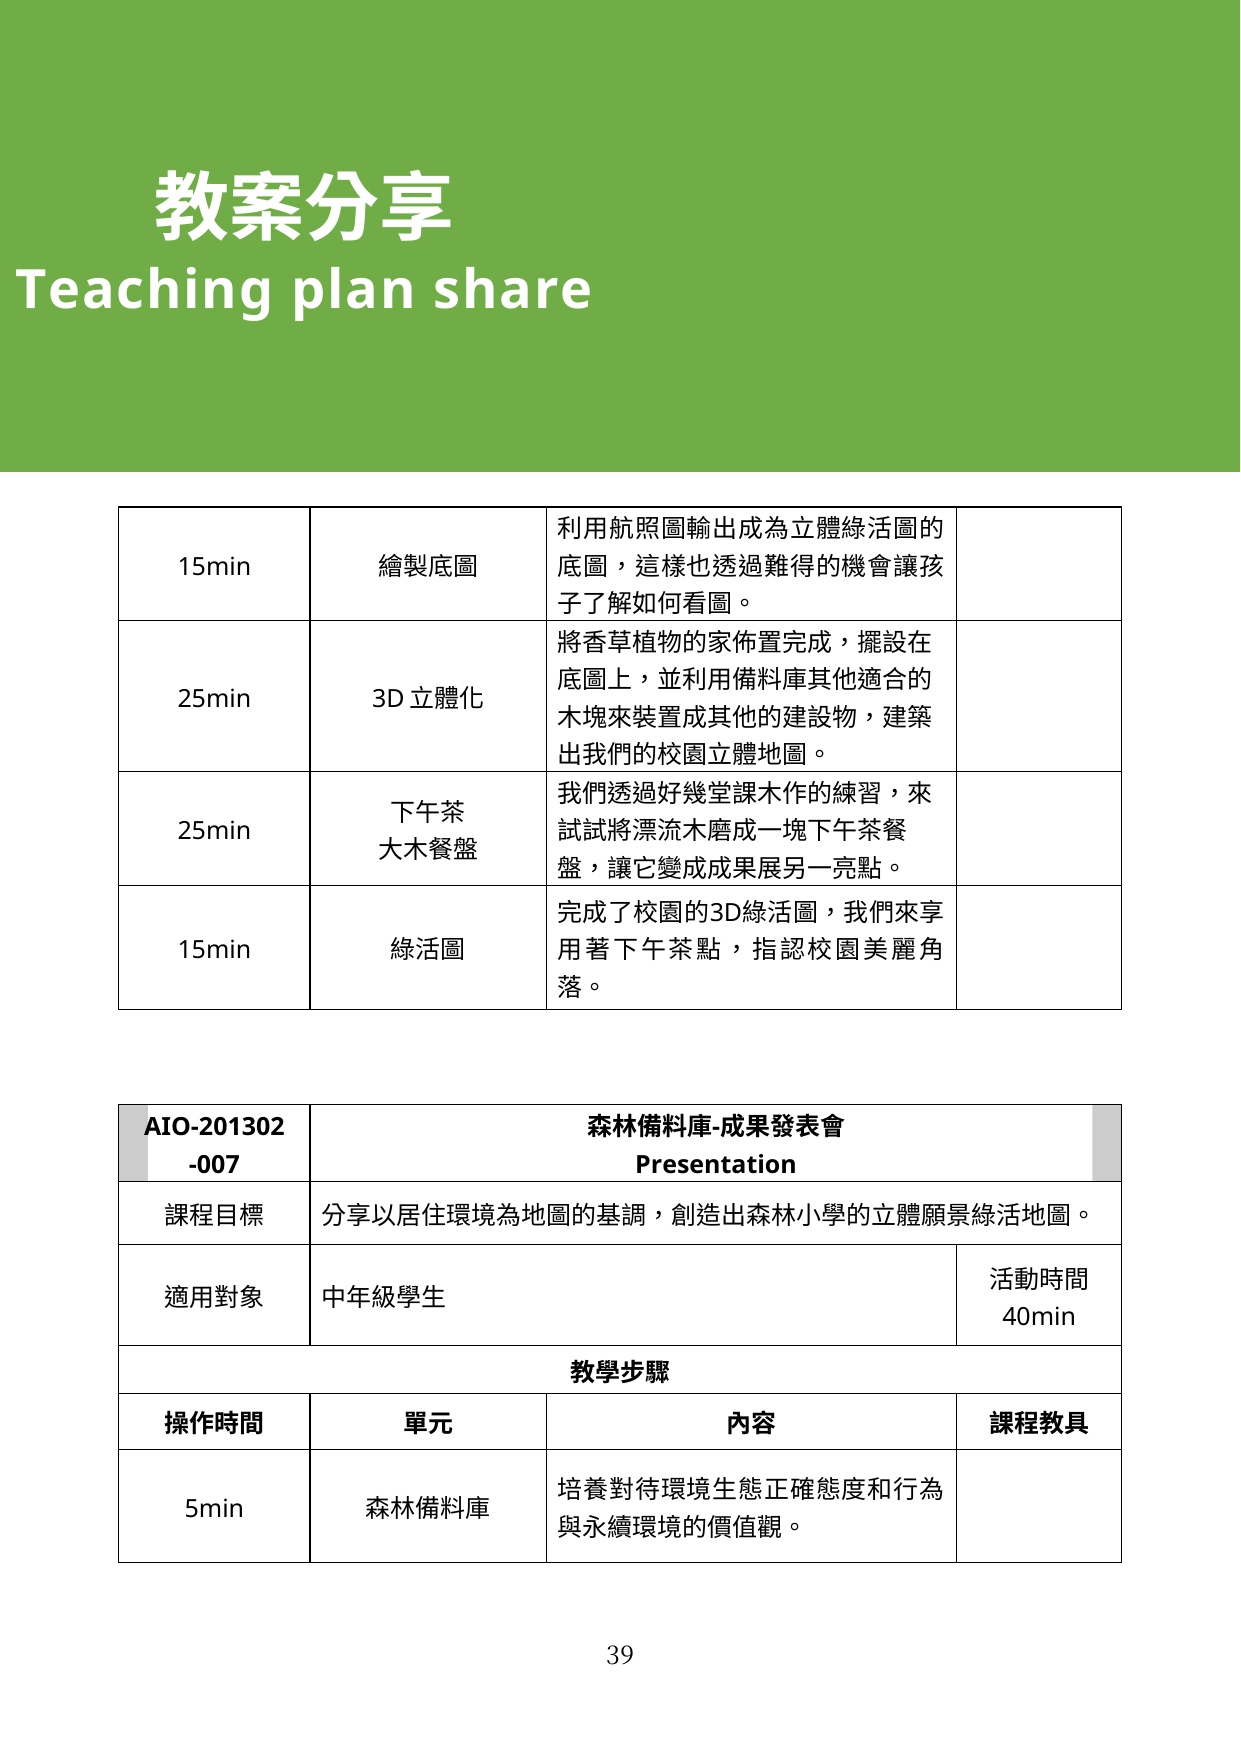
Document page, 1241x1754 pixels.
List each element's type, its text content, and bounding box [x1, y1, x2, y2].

table_cell 操作時間 [119, 1394, 148, 1449]
table_cell 繪製底圖 [311, 508, 546, 599]
table_cell 25min [119, 772, 148, 884]
table_cell 分享以居住環境為地圖的基調，創造出森林小學的立體願景綠活地圖。 [1093, 1182, 1121, 1244]
table_cell 活動時間40min [1093, 1245, 1121, 1345]
table_cell 15min [119, 886, 148, 1008]
table_cell 森林備料庫 [311, 1544, 546, 1562]
table_cell 25min [119, 621, 148, 771]
table_cell 教學步驟 [1093, 1346, 1121, 1393]
table_cell [957, 508, 1121, 620]
table_cell 15min [119, 508, 309, 620]
table_cell [1093, 886, 1121, 1008]
table_header 森林備料庫-成果發表會 Presentation [1093, 1105, 1121, 1181]
table_cell 培養對待環境生態正確態度和行為與永續環境的價值觀。 [547, 1544, 956, 1562]
table_cell [957, 1450, 1121, 1562]
table_cell 5min [119, 1450, 309, 1562]
table_cell 課程教具 [1093, 1394, 1121, 1449]
table_cell [1093, 621, 1121, 771]
table_header AIO-201302 -007 [119, 1105, 148, 1181]
table_cell 教學步驟 [119, 1346, 148, 1393]
table_cell 課程目標 [119, 1182, 148, 1244]
table_cell 適用對象 [119, 1245, 148, 1345]
table_cell 利用航照圖輸出成為立體綠活圖的底圖，這樣也透過難得的機會讓孩子了解如何看圖。 [547, 508, 956, 599]
table_cell [1093, 772, 1121, 884]
